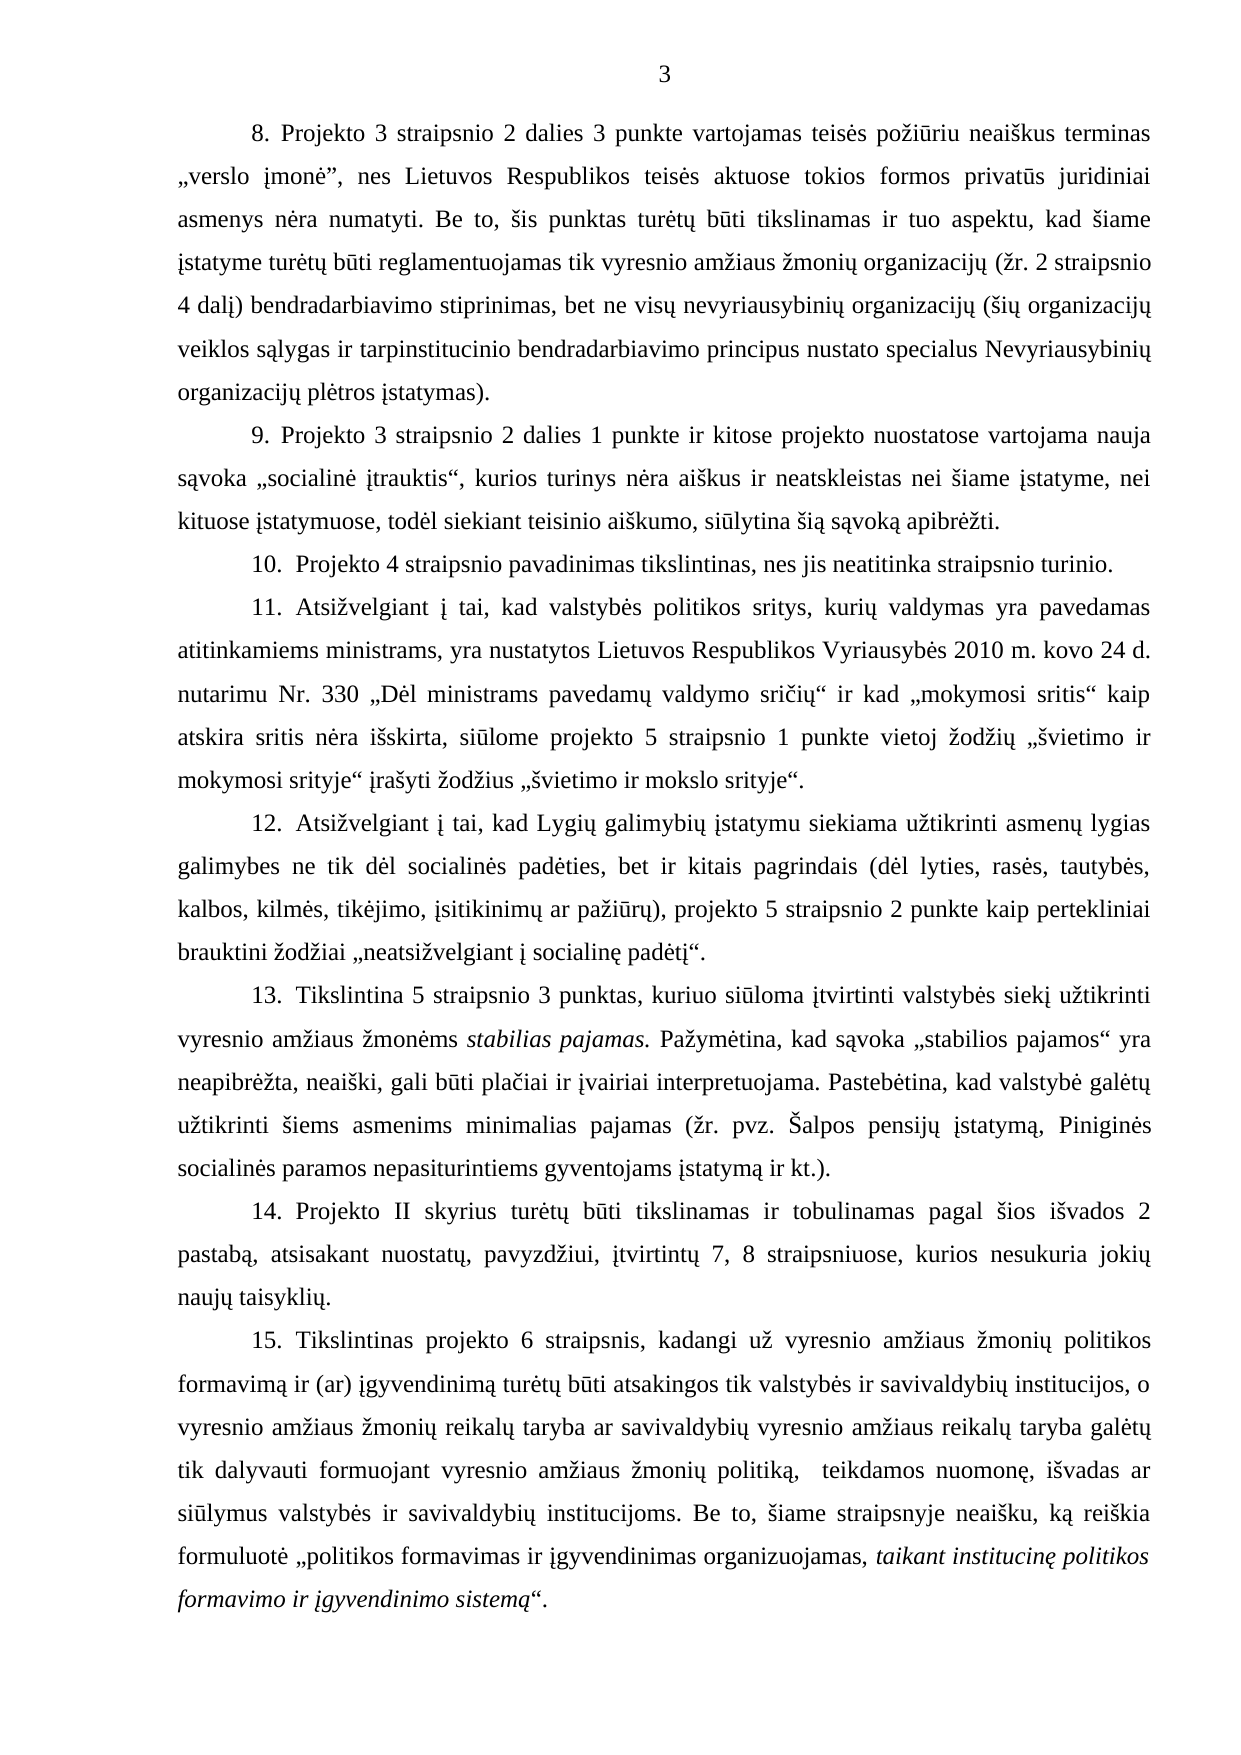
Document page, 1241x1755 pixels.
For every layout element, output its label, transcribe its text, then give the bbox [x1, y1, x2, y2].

list Atsižvelgiant į tai, kad Lygių galimybių įstatymu siekiama užtikrinti asmenų lygias galimybes ne tik dėl socialinės padėties, bet ir kitais pagrindais (dėl lyties, rasės, tautybės, kalbos, kilmės, tikėjimo, įsitikinimų ar pažiūrų), projekto 5 straipsnio 2 punkte kaip pertekliniai brauktini žodžiai „neatsižvelgiant į socialinę padėtį“. [177, 808, 1152, 966]
list Projekto 3 straipsnio 2 dalies 1 punkte ir kitose projekto nuostatose vartojama nauja sąvoka „socialinė įtrauktis“, kurios turinys nėra aiškus ir neatskleistas nei šiame įstatyme, nei kituose įstatymuose, todėl siekiant teisinio aiškumo, siūlytina šią sąvoką apibrėžti. [177, 420, 1152, 535]
list Projekto 4 straipsnio pavadinimas tikslintinas, nes jis neatitinka straipsnio turinio. [177, 549, 1152, 578]
list Projekto 3 straipsnio 2 dalies 3 punkte vartojamas teisės požiūriu neaiškus terminas „verslo įmonė”, nes Lietuvos Respublikos teisės aktuose tokios formos privatūs juridiniai asmenys nėra numatyti. Be to, šis punktas turėtų būti tikslinamas ir tuo aspektu, kad šiame įstatyme turėtų būti reglamentuojamas tik vyresnio amžiaus žmonių organizacijų (žr. 2 straipsnio 4 dalį) bendradarbiavimo stiprinimas, bet ne visų nevyriausybinių organizacijų (šių organizacijų veiklos sąlygas ir tarpinstitucinio bendradarbiavimo principus nustato specialus Nevyriausybinių organizacijų plėtros įstatymas). [177, 118, 1152, 406]
list Tikslintina 5 straipsnio 3 punktas, kuriuo siūloma įtvirtinti valstybės siekį užtikrinti vyresnio amžiaus žmonėms stabilias pajamas. Pažymėtina, kad sąvoka „stabilios pajamos“ yra neapibrėžta, neaiški, gali būti plačiai ir įvairiai interpretuojama. Pastebėtina, kad valstybė galėtų užtikrinti šiems asmenims minimalias pajamas (žr. pvz. Šalpos pensijų įstatymą, Piniginės socialinės paramos nepasiturintiems gyventojams įstatymą ir kt.). [177, 981, 1152, 1182]
list Projekto II skyrius turėtų būti tikslinamas ir tobulinamas pagal šios išvados 2 pastabą, atsisakant nuostatų, pavyzdžiui, įtvirtintų 7, 8 straipsniuose, kurios nesukuria jokių naujų taisyklių. [177, 1196, 1152, 1311]
list Tikslintinas projekto 6 straipsnis, kadangi už vyresnio amžiaus žmonių politikos formavimą ir (ar) įgyvendinimą turėtų būti atsakingos tik valstybės ir savivaldybių institucijos, o vyresnio amžiaus žmonių reikalų taryba ar savivaldybių vyresnio amžiaus reikalų taryba galėtų tik dalyvauti formuojant vyresnio amžiaus žmonių politiką, teikdamos nuomonę, išvadas ar siūlymus valstybės ir savivaldybių institucijoms. Be to, šiame straipsnyje neaišku, ką reiškia formuluotė „politikos formavimas ir įgyvendinimas organizuojamas, taikant institucinę politikos formavimo ir įgyvendinimo sistemą“. [177, 1326, 1152, 1613]
list Atsižvelgiant į tai, kad valstybės politikos sritys, kurių valdymas yra pavedamas atitinkamiems ministrams, yra nustatytos Lietuvos Respublikos Vyriausybės 2010 m. kovo 24 d. nutarimu Nr. 330 „Dėl ministrams pavedamų valdymo sričių“ ir kad „mokymosi sritis“ kaip atskira sritis nėra išskirta, siūlome projekto 5 straipsnio 1 punkte vietoj žodžių „švietimo ir mokymosi srityje“ įrašyti žodžius „švietimo ir mokslo srityje“. [177, 592, 1152, 794]
